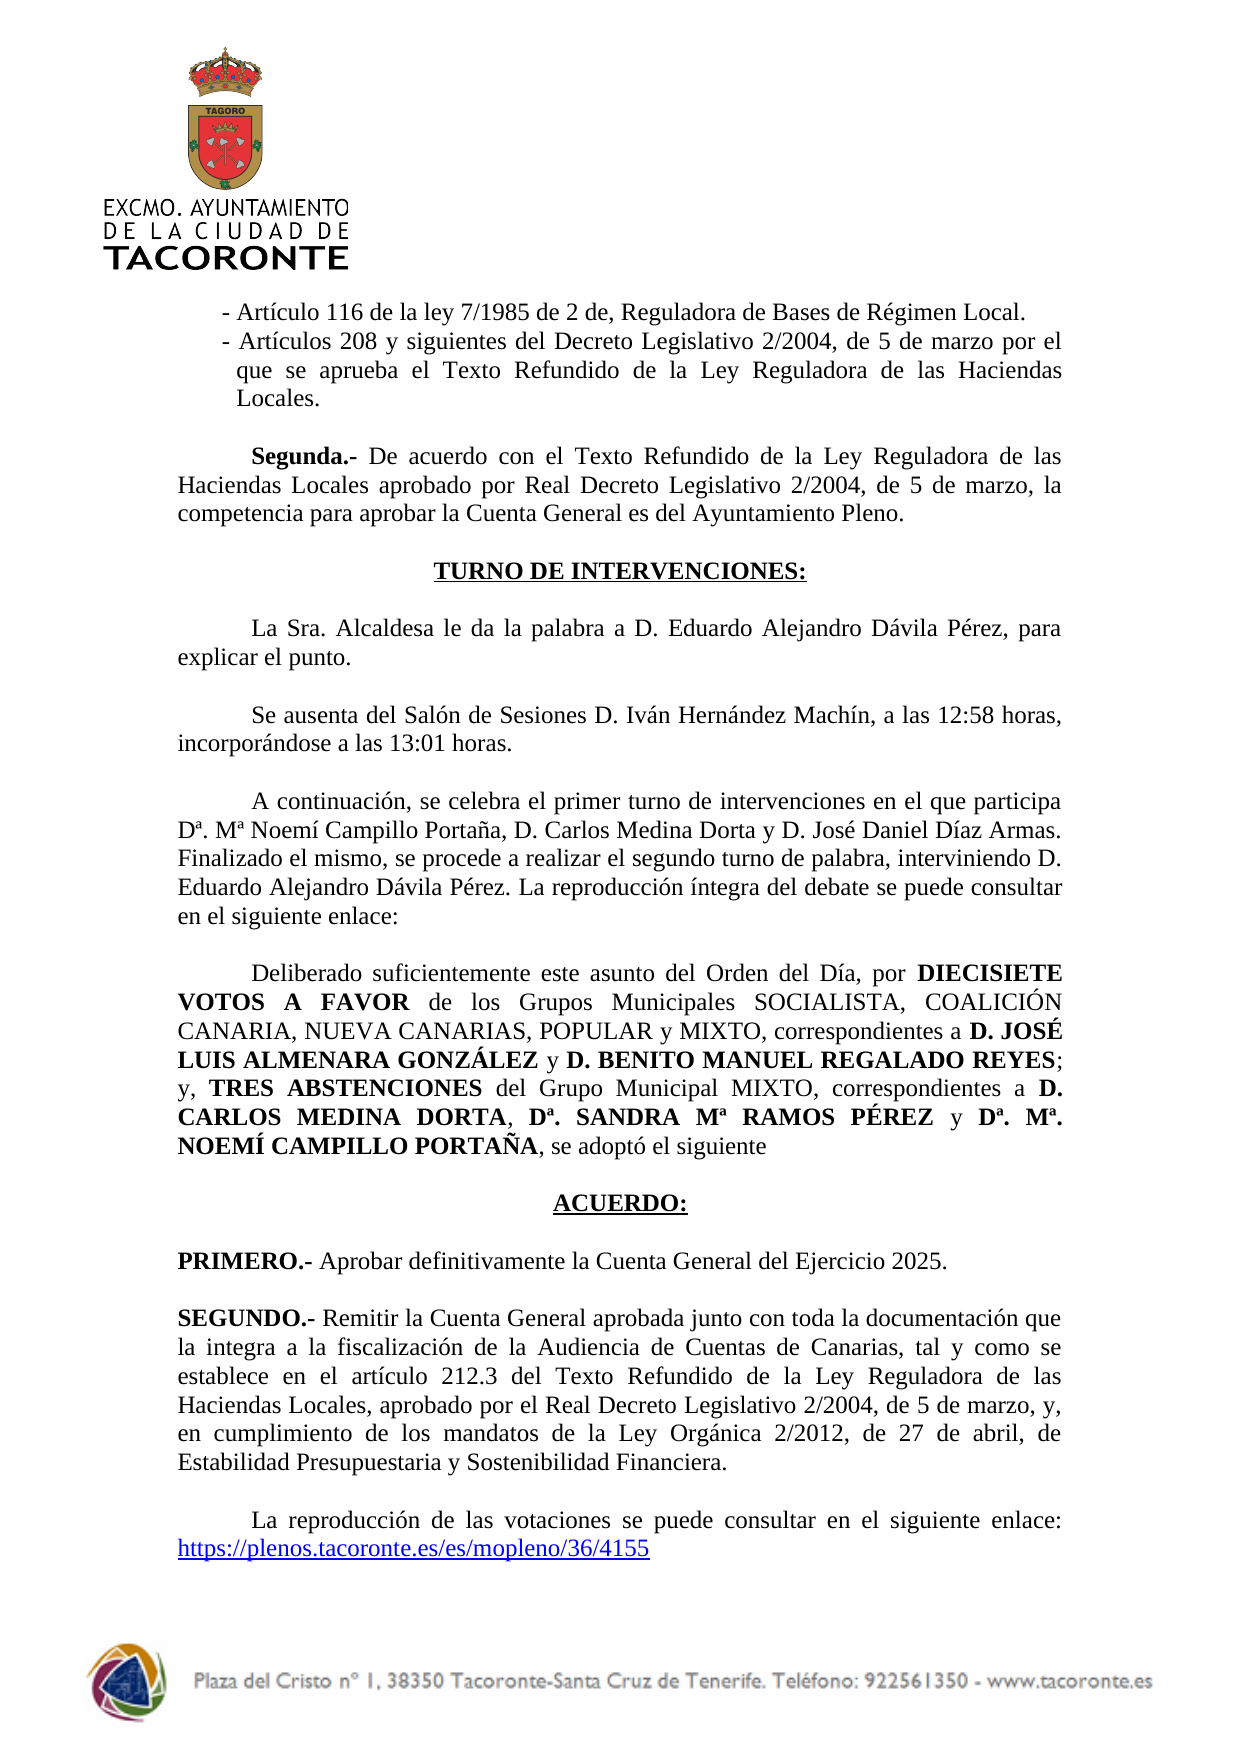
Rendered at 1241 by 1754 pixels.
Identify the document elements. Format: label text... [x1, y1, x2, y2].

text ACUERDO: [177, 1188, 1063, 1217]
picture [103, 47, 348, 270]
text La Sra. Alcaldesa le da la palabra a D. Eduardo Alejandro Dávila Pérez, para explicar el punto. [177, 613, 1063, 671]
text La reproducción de las votaciones se puede consultar en el siguiente enlace: https://plenos.tacoronte.es/es/mopleno/36/4155 [177, 1505, 1063, 1562]
text - Artículos 208 y siguientes del Decreto Legislativo 2/2004, de 5 de marzo por el que se aprueba el Texto Refundido de la Ley Reguladora de las Haciendas Locales. [222, 326, 1063, 412]
text PRIMERO.- Aprobar definitivamente la Cuenta General del Ejercicio 2025. [177, 1246, 1063, 1275]
text SEGUNDO.- Remitir la Cuenta General aprobada junto con toda la documentación que la integra a la fiscalización de la Audiencia de Cuentas de Canarias, tal y como se establece en el artículo 212.3 del Texto Refundido de la Ley Reguladora de las Haciendas Locales, aprobado por el Real Decreto Legislativo 2/2004, de 5 de marzo, y, en cumplimiento de los mandatos de la Ley Orgánica 2/2012, de 27 de abril, de Estabilidad Presupuestaria y Sostenibilidad Financiera. [177, 1303, 1063, 1476]
text A continuación, se celebra el primer turno de intervenciones en el que participa Dª. Mª Noemí Campillo Portaña, D. Carlos Medina Dorta y D. José Daniel Díaz Armas. Finalizado el mismo, se procede a realizar el segundo turno de palabra, interviniendo D. Eduardo Alejandro Dávila Pérez. La reproducción íntegra del debate se puede consultar en el siguiente enlace: [177, 786, 1063, 930]
text TURNO DE INTERVENCIONES: [177, 556, 1063, 585]
picture [80, 1630, 1163, 1737]
text Deliberado suficientemente este asunto del Orden del Día, por DIECISIETE VOTOS A FAVOR de los Grupos Municipales SOCIALISTA, COALICIÓN CANARIA, NUEVA CANARIAS, POPULAR y MIXTO, correspondientes a D. JOSÉ LUIS ALMENARA GONZÁLEZ y D. BENITO MANUEL REGALADO REYES; y, TRES ABSTENCIONES del Grupo Municipal MIXTO, correspondientes a D. CARLOS MEDINA DORTA, Dª. SANDRA Mª RAMOS PÉREZ y Dª. Mª. NOEMÍ CAMPILLO PORTAÑA, se adoptó el siguiente [177, 958, 1063, 1160]
text - Artículo 116 de la ley 7/1985 de 2 de, Reguladora de Bases de Régimen Local. [222, 297, 1063, 326]
text Segunda.- De acuerdo con el Texto Refundido de la Ley Reguladora de las Haciendas Locales aprobado por Real Decreto Legislativo 2/2004, de 5 de marzo, la competencia para aprobar la Cuenta General es del Ayuntamiento Pleno. [177, 441, 1063, 527]
text Se ausenta del Salón de Sesiones D. Iván Hernández Machín, a las 12:58 horas, incorporándose a las 13:01 horas. [177, 700, 1063, 757]
